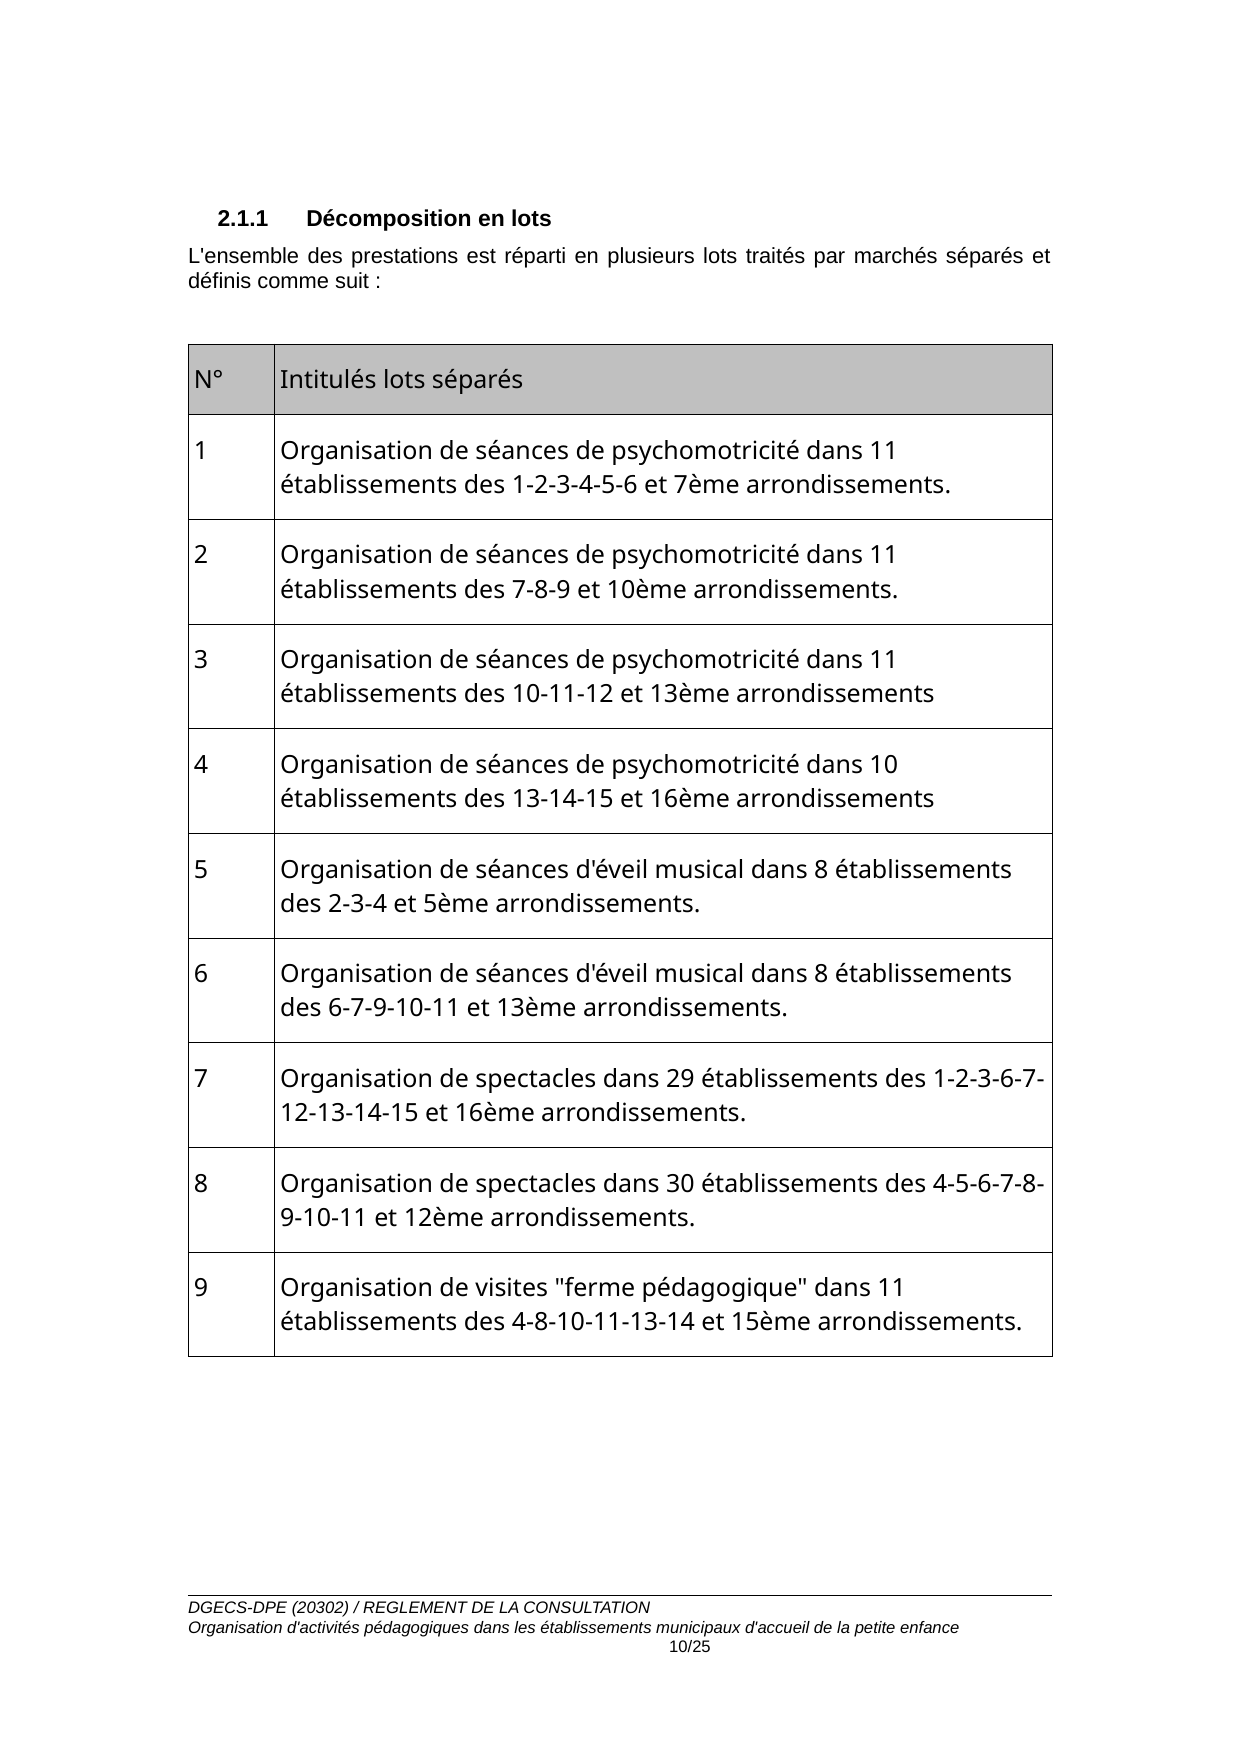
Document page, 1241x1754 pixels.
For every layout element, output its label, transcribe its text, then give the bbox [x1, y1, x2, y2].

table_cell 7 [189, 1043, 274, 1147]
table_cell Organisation de spectacles dans 30 établissements des 4-5-6-7-8-9-10-11 et 12ème arrondissements. [275, 1148, 1052, 1252]
table_cell 6 [189, 939, 274, 1042]
subtitle Décomposition en lots [188, 204, 1052, 231]
table_cell 2 [189, 520, 274, 623]
table_cell Organisation de spectacles dans 29 établissements des 1-2-3-6-7-12-13-14-15 et 16ème arrondissements. [275, 1043, 1052, 1147]
table_cell 3 [189, 625, 274, 728]
table_cell Organisation de séances de psychomotricité dans 11 établissements des 7-8-9 et 10ème arrondissements. [275, 520, 1052, 623]
table_cell 5 [189, 834, 274, 938]
table_cell Organisation de séances d'éveil musical dans 8 établissements des 6-7-9-10-11 et 13ème arrondissements. [275, 939, 1052, 1042]
table_cell Organisation de séances de psychomotricité dans 10 établissements des 13-14-15 et 16ème arrondissements [275, 729, 1052, 833]
table_cell Organisation de séances de psychomotricité dans 11 établissements des 10-11-12 et 13ème arrondissements [275, 625, 1052, 728]
table_cell Organisation de séances de psychomotricité dans 11 établissements des 1-2-3-4-5-6 et 7ème arrondissements. [275, 415, 1052, 519]
text L'ensemble des prestations est réparti en plusieurs lots traités par marchés séparés et définis comme suit : [188, 243, 1052, 293]
table_header N° [189, 345, 274, 414]
table_cell Organisation de séances d'éveil musical dans 8 établissements des 2-3-4 et 5ème arrondissements. [275, 834, 1052, 938]
table_cell 8 [189, 1148, 274, 1252]
table_cell Organisation de visites "ferme pédagogique" dans 11 établissements des 4-8-10-11-13-14 et 15ème arrondissements. [275, 1253, 1052, 1356]
table_header Intitulés lots séparés [275, 345, 1052, 414]
table_cell 4 [189, 729, 274, 833]
table_cell 9 [189, 1253, 274, 1356]
table_cell 1 [189, 415, 274, 519]
